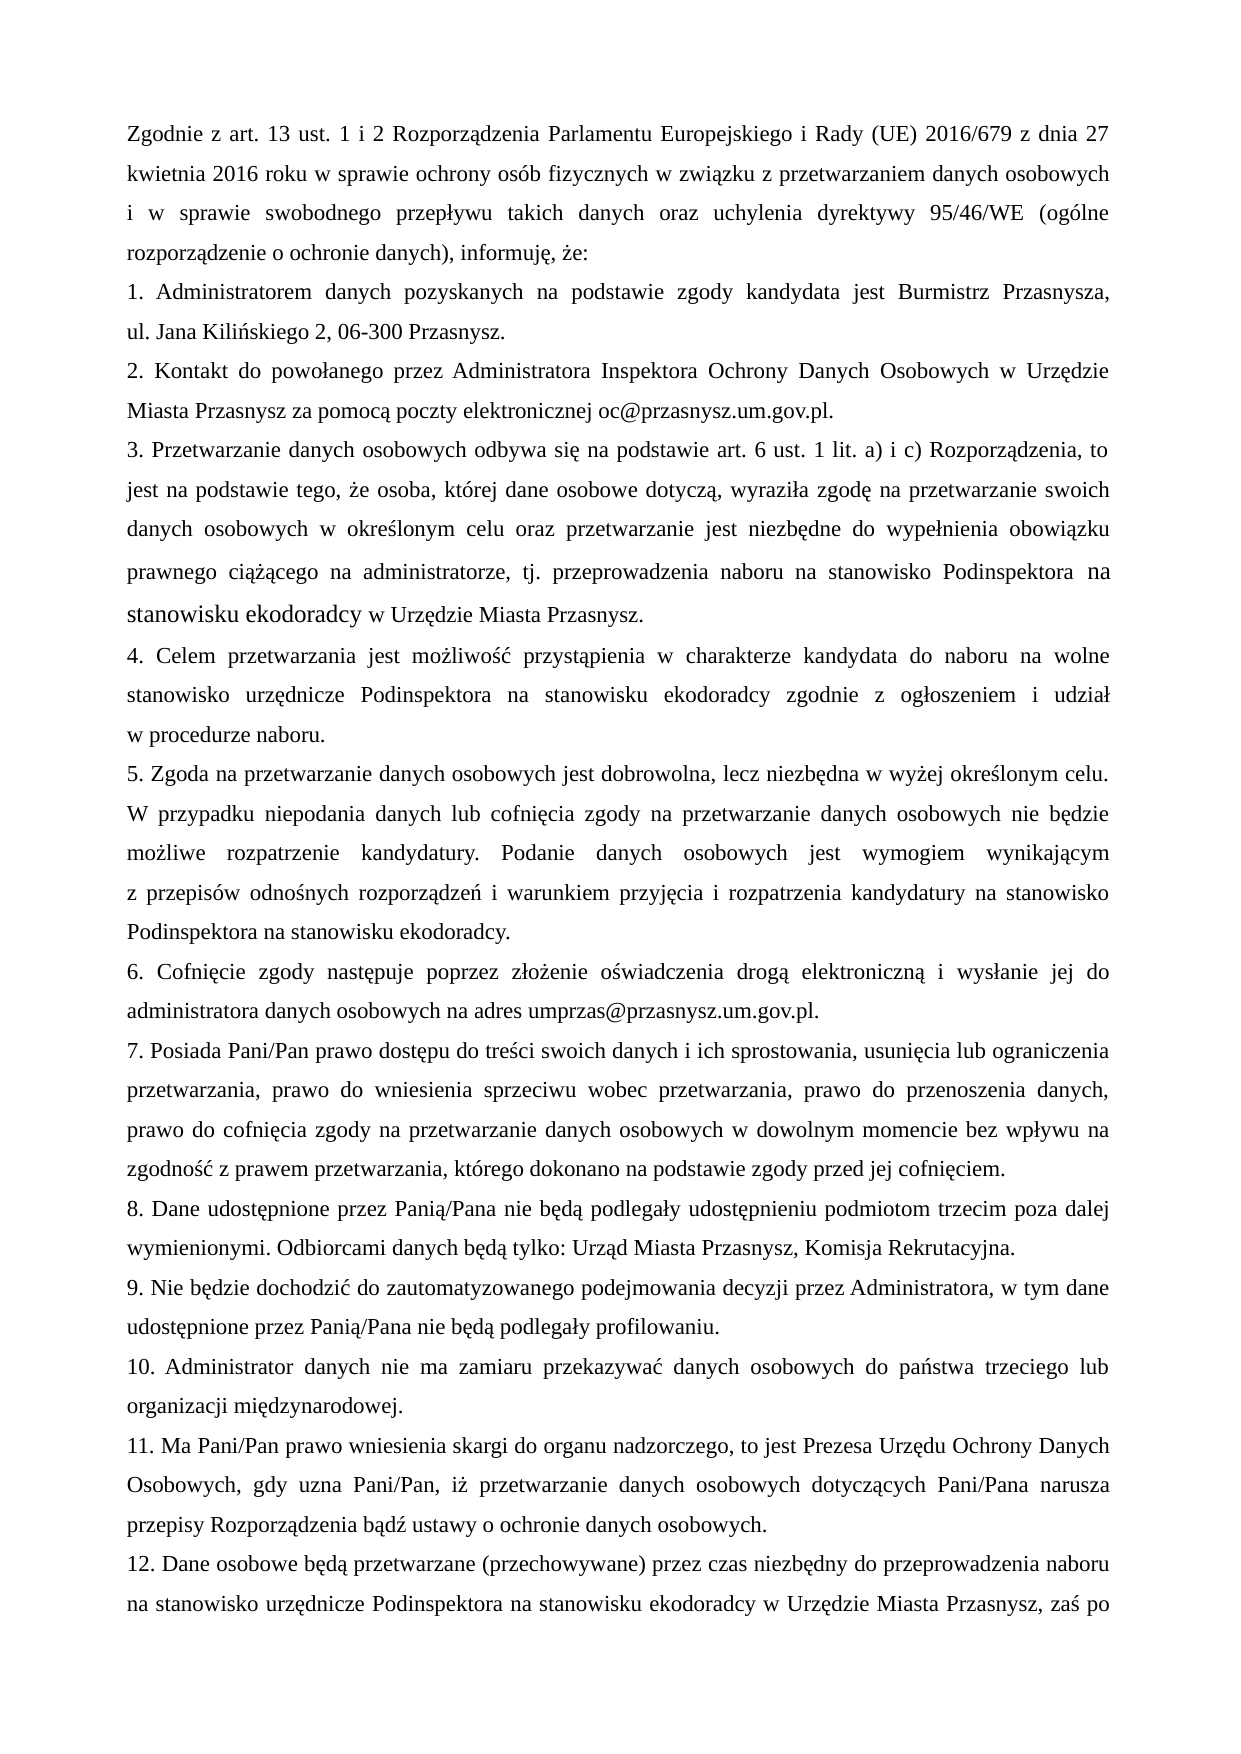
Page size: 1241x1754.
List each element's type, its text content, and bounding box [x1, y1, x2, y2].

text 5. Zgoda na przetwarzanie danych osobowych jest dobrowolna, lecz niezbędna w wyżej określonym celu. W przypadku niepodania danych lub cofnięcia zgody na przetwarzanie danych osobowych nie będzie możliwe rozpatrzenie kandydatury. Podanie danych osobowych jest wymogiem wynikającym z przepisów odnośnych rozporządzeń i warunkiem przyjęcia i rozpatrzenia kandydatury na stanowisko Podinspektora na stanowisku ekodoradcy. [127, 761, 1111, 945]
text 9. Nie będzie dochodzić do zautomatyzowanego podejmowania decyzji przez Administratora, w tym dane udostępnione przez Panią/Pana nie będą podlegały profilowaniu. [127, 1274, 1111, 1339]
text 10. Administrator danych nie ma zamiaru przekazywać danych osobowych do państwa trzeciego lub organizacji międzynarodowej. [127, 1353, 1111, 1418]
text 11. Ma Pani/Pan prawo wniesienia skargi do organu nadzorczego, to jest Prezesa Urzędu Ochrony Danych Osobowych, gdy uzna Pani/Pan, iż przetwarzanie danych osobowych dotyczących Pani/Pana narusza przepisy Rozporządzenia bądź ustawy o ochronie danych osobowych. [127, 1432, 1111, 1537]
text 1. Administratorem danych pozyskanych na podstawie zgody kandydata jest Burmistrz Przasnysza, ul. Jana Kilińskiego 2, 06-300 Przasnysz. [127, 278, 1111, 344]
text 7. Posiada Pani/Pan prawo dostępu do treści swoich danych i ich sprostowania, usunięcia lub ograniczenia przetwarzania, prawo do wniesienia sprzeciwu wobec przetwarzania, prawo do przenoszenia danych, prawo do cofnięcia zgody na przetwarzanie danych osobowych w dowolnym momencie bez wpływu na zgodność z prawem przetwarzania, którego dokonano na podstawie zgody przed jej cofnięciem. [127, 1037, 1111, 1182]
text 6. Cofnięcie zgody następuje poprzez złożenie oświadczenia drogą elektroniczną i wysłanie jej do administratora danych osobowych na adres umprzas@przasnysz.um.gov.pl. [127, 958, 1111, 1024]
text 8. Dane udostępnione przez Panią/Pana nie będą podlegały udostępnieniu podmiotom trzecim poza dalej wymienionymi. Odbiorcami danych będą tylko: Urząd Miasta Przasnysz, Komisja Rekrutacyjna. [127, 1195, 1111, 1261]
text 4. Celem przetwarzania jest możliwość przystąpienia w charakterze kandydata do naboru na wolne stanowisko urzędnicze Podinspektora na stanowisku ekodoradcy zgodnie z ogłoszeniem i udział w procedurze naboru. [127, 642, 1111, 747]
text 2. Kontakt do powołanego przez Administratora Inspektora Ochrony Danych Osobowych w Urzędzie Miasta Przasnysz za pomocą poczty elektronicznej oc@przasnysz.um.gov.pl. [127, 357, 1111, 423]
text 3. Przetwarzanie danych osobowych odbywa się na podstawie art. 6 ust. 1 lit. a) i c) Rozporządzenia, to jest na podstawie tego, że osoba, której dane osobowe dotyczą, wyraziła zgodę na przetwarzanie swoich danych osobowych w określonym celu oraz przetwarzanie jest niezbędne do wypełnienia obowiązku prawnego ciążącego na administratorze, tj. przeprowadzenia naboru na stanowisko Podinspektora na stanowisku ekodoradcy w Urzędzie Miasta Przasnysz. [127, 436, 1111, 628]
text 12. Dane osobowe będą przetwarzane (przechowywane) przez czas niezbędny do przeprowadzenia naboru na stanowisko urzędnicze Podinspektora na stanowisku ekodoradcy w Urzędzie Miasta Przasnysz, zaś po [127, 1550, 1111, 1616]
text Zgodnie z art. 13 ust. 1 i 2 Rozporządzenia Parlamentu Europejskiego i Rady (UE) 2016/679 z dnia 27 kwietnia 2016 roku w sprawie ochrony osób fizycznych w związku z przetwarzaniem danych osobowych i w sprawie swobodnego przepływu takich danych oraz uchylenia dyrektywy 95/46/WE (ogólne rozporządzenie o ochronie danych), informuję, że: [127, 120, 1111, 265]
